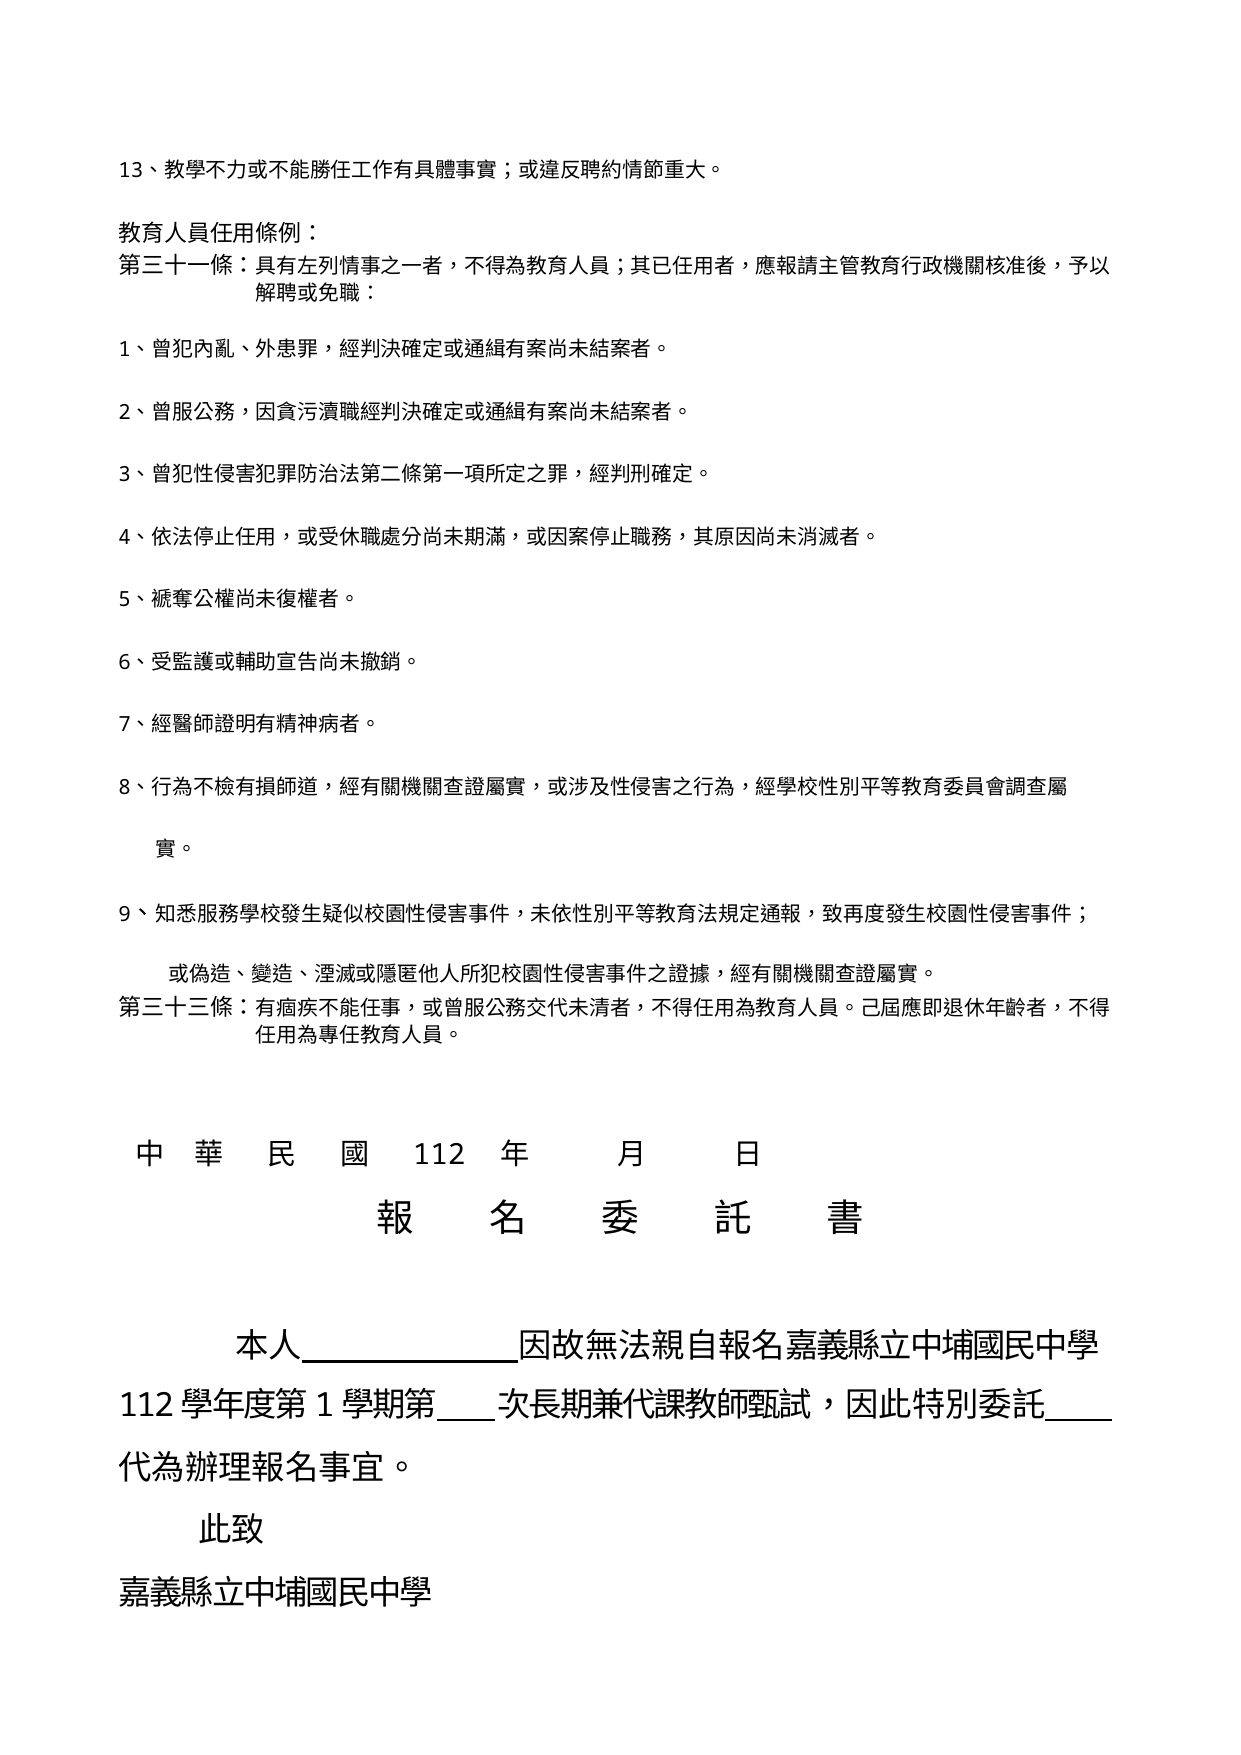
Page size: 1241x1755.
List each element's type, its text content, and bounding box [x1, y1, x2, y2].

text 實。 [118, 806, 1122, 869]
text 嘉義縣立中埔國民中學 [118, 1548, 1122, 1610]
text 2、曾服公務，因貪污瀆職經判決確定或通緝有案尚未結案者。 [118, 369, 1122, 431]
text 6、受監護或輔助宣告尚未撤銷。 [118, 619, 1122, 681]
text 8、行為不檢有損師道，經有關機關查證屬實，或涉及性侵害之行為，經學校性別平等教育委員會調查屬 [118, 744, 1122, 806]
text 5、褫奪公權尚未復權者。 [118, 556, 1122, 619]
text 中 華 民 國 112 年 月 日 [118, 1110, 1122, 1173]
text 1、曾犯內亂、外患罪，經判決確定或通緝有案尚未結案者。 [118, 306, 1122, 369]
text 13、教學不力或不能勝任工作有具體事實；或違反聘約情節重大。 [118, 127, 1122, 189]
text 教育人員任用條例： [118, 189, 1122, 252]
text 本人 因故無法親自報名嘉義縣立中埔國民中學112學年度第1學期第 次長期兼代課教師甄試，因此特別委託 代為辦理報名事宜。 [118, 1298, 1122, 1485]
text 第三十一條：具有左列情事之一者，不得為教育人員；其已任用者，應報請主管教育行政機關核准後，予以解聘或免職： [118, 252, 1122, 306]
text 4、依法停止任用，或受休職處分尚未期滿，或因案停止職務，其原因尚未消滅者。 [118, 494, 1122, 556]
text 此致 [118, 1485, 1122, 1548]
text 7、經醫師證明有精神病者。 [118, 681, 1122, 744]
text 3、曾犯性侵害犯罪防治法第二條第一項所定之罪，經判刑確定。 [118, 431, 1122, 494]
text 或偽造、變造、湮滅或隱匿他人所犯校園性侵害事件之證據，經有關機關查證屬實。 [118, 931, 1122, 994]
text 9、知悉服務學校發生疑似校園性侵害事件，未依性別平等教育法規定通報，致再度發生校園性侵害事件； [118, 869, 1122, 931]
text 第三十三條：有痼疾不能任事，或曾服公務交代未清者，不得任用為教育人員。己屆應即退休年齡者，不得任用為專任教育人員。 [118, 994, 1122, 1048]
text 報 名 委 託 書 [118, 1173, 1122, 1235]
